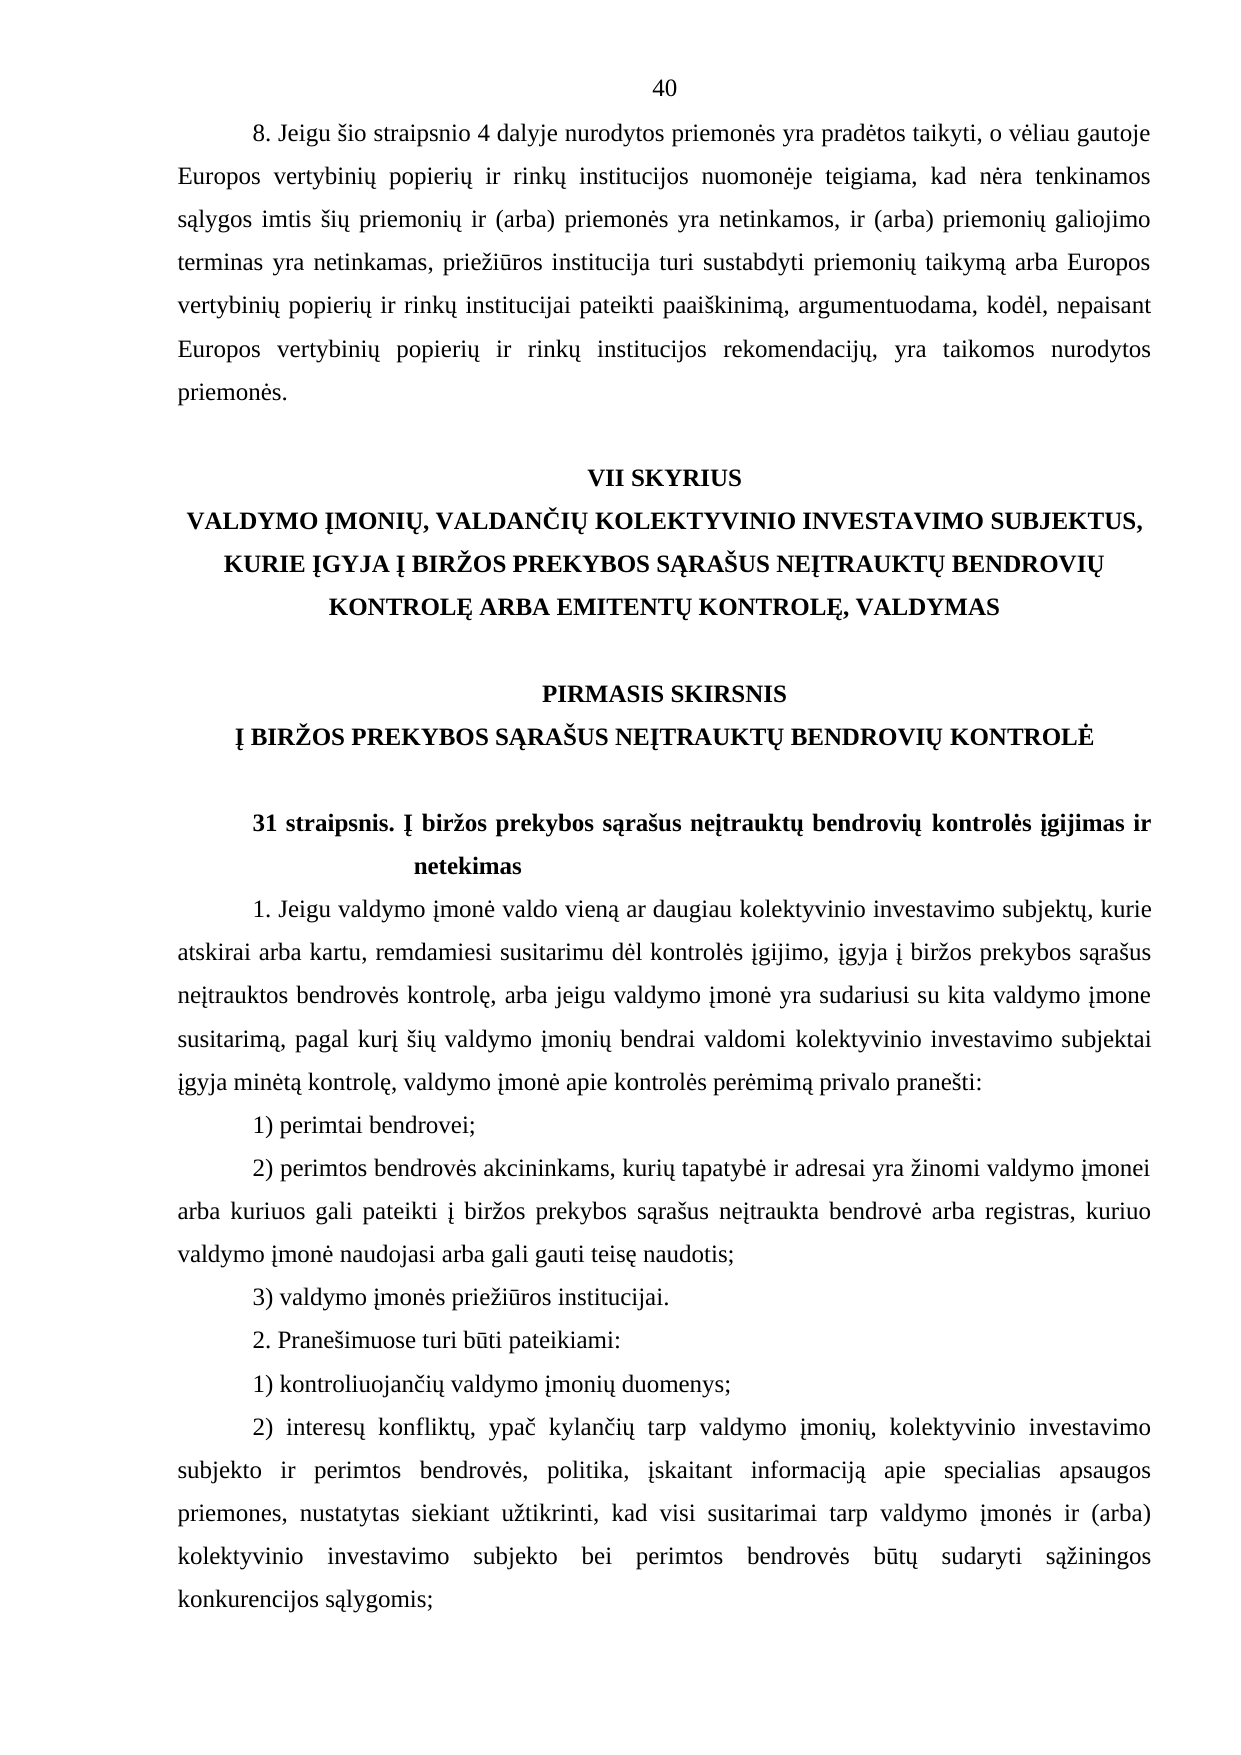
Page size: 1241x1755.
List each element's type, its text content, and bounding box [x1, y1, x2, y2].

text 1. Jeigu valdymo įmonė valdo vieną ar daugiau kolektyvinio investavimo subjektų, kurie atskirai arba kartu, remdamiesi susitarimu dėl kontrolės įgijimo, įgyja į biržos prekybos sąrašus neįtrauktos bendrovės kontrolę, arba jeigu valdymo įmonė yra sudariusi su kita valdymo įmone susitarimą, pagal kurį šių valdymo įmonių bendrai valdomi kolektyvinio investavimo subjektai įgyja minėtą kontrolę, valdymo įmonė apie kontrolės perėmimą privalo pranešti: [177, 894, 1152, 1096]
text 2) perimtos bendrovės akcininkams, kurių tapatybė ir adresai yra žinomi valdymo įmonei arba kuriuos gali pateikti į biržos prekybos sąrašus neįtraukta bendrovė arba registras, kuriuo valdymo įmonė naudojasi arba gali gauti teisę naudotis; [177, 1153, 1152, 1268]
text 2. Pranešimuose turi būti pateikiami: [177, 1326, 1152, 1354]
text VII SKYRIUS [177, 463, 1152, 492]
text Į BIRŽOS PREKYBOS SĄRAŠUS NEĮTRAUKTŲ BENDROVIŲ KONTROLĖ [177, 722, 1152, 751]
text 1) perimtai bendrovei; [177, 1110, 1152, 1139]
text 3) valdymo įmonės priežiūros institucijai. [177, 1282, 1152, 1311]
text 8. Jeigu šio straipsnio 4 dalyje nurodytos priemonės yra pradėtos taikyti, o vėliau gautoje Europos vertybinių popierių ir rinkų institucijos nuomonėje teigiama, kad nėra tenkinamos sąlygos imtis šių priemonių ir (arba) priemonės yra netinkamos, ir (arba) priemonių galiojimo terminas yra netinkamas, priežiūros institucija turi sustabdyti priemonių taikymą arba Europos vertybinių popierių ir rinkų institucijai pateikti paaiškinimą, argumentuodama, kodėl, nepaisant Europos vertybinių popierių ir rinkų institucijos rekomendacijų, yra taikomos nurodytos priemonės. [177, 118, 1152, 406]
text 2) interesų konfliktų, ypač kylančių tarp valdymo įmonių, kolektyvinio investavimo subjekto ir perimtos bendrovės, politika, įskaitant informaciją apie specialias apsaugos priemones, nustatytas siekiant užtikrinti, kad visi susitarimai tarp valdymo įmonės ir (arba) kolektyvinio investavimo subjekto bei perimtos bendrovės būtų sudaryti sąžiningos konkurencijos sąlygomis; [177, 1412, 1152, 1613]
text 1) kontroliuojančių valdymo įmonių duomenys; [177, 1369, 1152, 1397]
text 31 straipsnis. Į biržos prekybos sąrašus neįtrauktų bendrovių kontrolės įgijimas ir netekimas [252, 808, 1152, 880]
text VALDYMO ĮMONIŲ, VALDANČIŲ KOLEKTYVINIO INVESTAVIMO SUBJEKTUS, KURIE ĮGYJA Į BIRŽOS PREKYBOS SĄRAŠUS NEĮTRAUKTŲ BENDROVIŲ KONTROLĘ ARBA EMITENTŲ KONTROLĘ, VALDYMAS [177, 506, 1152, 621]
text PIRMASIS SKIRSNIS [177, 679, 1152, 707]
